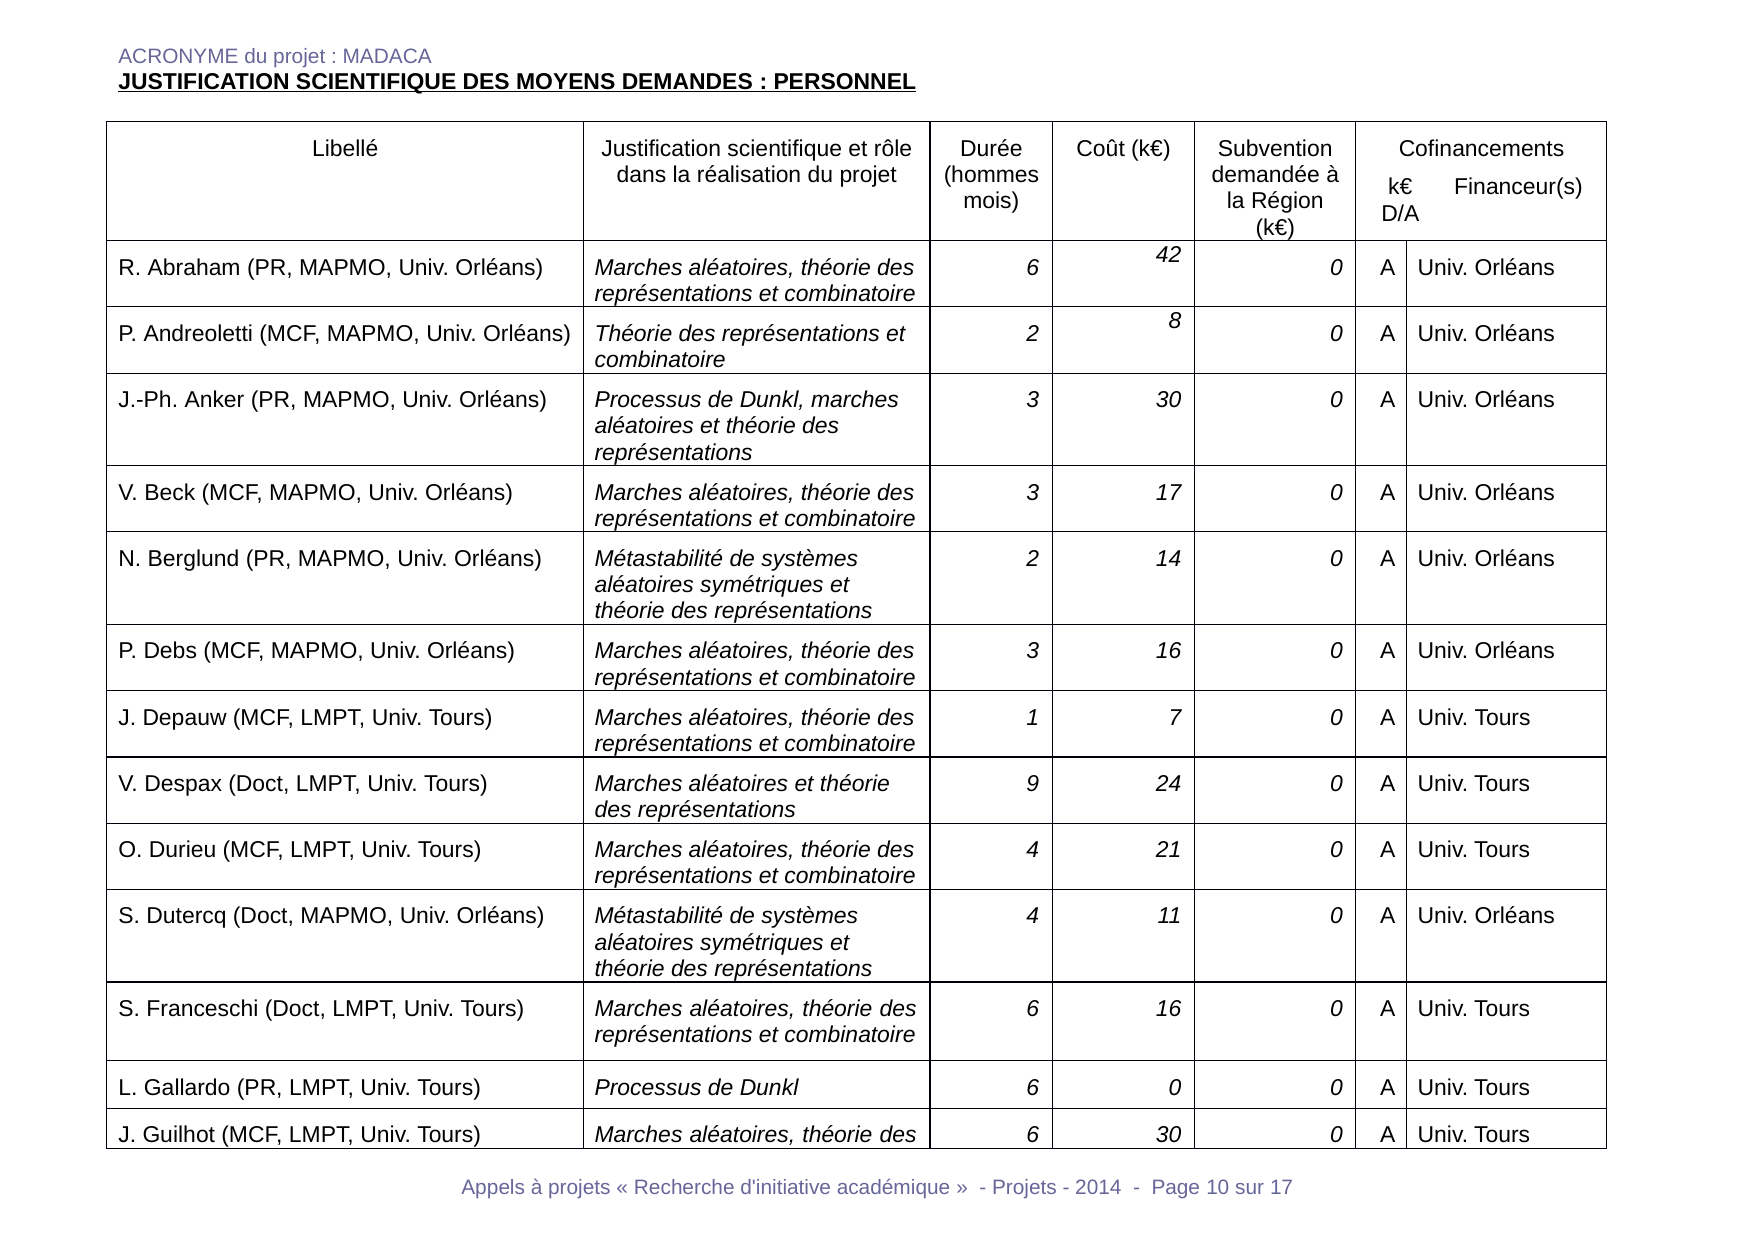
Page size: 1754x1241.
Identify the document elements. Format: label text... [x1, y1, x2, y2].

table_cell 0 [1195, 307, 1355, 372]
table_cell A [1356, 890, 1406, 981]
table_cell P. Debs (MCF, MAPMO, Univ. Orléans) [107, 625, 583, 690]
table_cell J. Depauw (MCF, LMPT, Univ. Tours) [107, 691, 583, 756]
table_cell 3 [931, 466, 1052, 531]
table_cell 6 [931, 983, 1052, 1060]
table_cell 2 [931, 532, 1052, 624]
table_cell Marches aléatoires, théorie des représentations et combinatoire [584, 691, 929, 756]
table_cell A [1356, 758, 1406, 823]
table_cell S. Dutercq (Doct, MAPMO, Univ. Orléans) [107, 890, 583, 981]
table_cell Marches aléatoires, théorie des représentations et combinatoire [584, 625, 929, 690]
table_cell S. Franceschi (Doct, LMPT, Univ. Tours) [107, 983, 583, 1060]
table_cell Théorie des représentations et combinatoire [584, 307, 929, 372]
table_cell Univ. Orléans [1407, 625, 1606, 690]
table_cell 0 [1195, 532, 1355, 624]
table_cell A [1356, 625, 1406, 690]
table_cell A [1356, 1061, 1406, 1108]
table_cell Univ. Tours [1407, 1061, 1606, 1108]
table_cell P. Andreoletti (MCF, MAPMO, Univ. Orléans) [107, 307, 583, 372]
table_cell O. Durieu (MCF, LMPT, Univ. Tours) [107, 824, 583, 889]
table_cell Univ. Tours [1407, 1109, 1606, 1147]
table_cell 6 [931, 1061, 1052, 1108]
table_cell 8 [1053, 307, 1194, 372]
table_cell 4 [931, 890, 1052, 981]
table_cell 30 [1053, 374, 1194, 465]
table_cell 0 [1195, 824, 1355, 889]
table_header Justification scientifique et rôle dans la réalisation du projet [584, 122, 929, 240]
table_header Libellé [107, 122, 583, 240]
table_cell 0 [1053, 1061, 1194, 1108]
table_cell 30 [1053, 1109, 1194, 1147]
table_cell 16 [1053, 983, 1194, 1060]
table_cell 7 [1053, 691, 1194, 756]
table_cell A [1356, 532, 1406, 624]
table_cell Processus de Dunkl [584, 1061, 929, 1108]
table_cell V. Beck (MCF, MAPMO, Univ. Orléans) [107, 466, 583, 531]
table_cell Processus de Dunkl, marches aléatoires et théorie des représentations [584, 374, 929, 465]
table_cell 1 [931, 691, 1052, 756]
table_cell Univ. Tours [1407, 758, 1606, 823]
table_cell 0 [1195, 625, 1355, 690]
table_cell 0 [1195, 758, 1355, 823]
table_cell 42 [1053, 241, 1194, 306]
table_cell A [1356, 1109, 1406, 1147]
text JUSTIFICATION SCIENTIFIQUE DES MOYENS DEMANDES : PERSONNEL [118, 68, 1636, 94]
table_cell Marches aléatoires, théorie des représentations et combinatoire [584, 824, 929, 889]
table_cell 2 [931, 307, 1052, 372]
table_cell 0 [1195, 691, 1355, 756]
table_cell 17 [1053, 466, 1194, 531]
table_cell 0 [1195, 241, 1355, 306]
table_cell L. Gallardo (PR, LMPT, Univ. Tours) [107, 1061, 583, 1108]
table_cell 9 [931, 758, 1052, 823]
table_cell A [1356, 824, 1406, 889]
table_cell Univ. Orléans [1407, 307, 1606, 372]
table_cell A [1356, 241, 1406, 306]
table_cell 0 [1195, 374, 1355, 465]
table_cell A [1356, 307, 1406, 372]
table_cell Métastabilité de systèmes aléatoires symétriques et théorie des représentations [584, 532, 929, 624]
table_cell 0 [1195, 1061, 1355, 1108]
table_cell Marches aléatoires, théorie des représentations et combinatoire [584, 466, 929, 531]
table_cell 21 [1053, 824, 1194, 889]
table_cell 0 [1195, 1109, 1355, 1147]
table_cell Métastabilité de systèmes aléatoires symétriques et théorie des représentations [584, 890, 929, 981]
table_cell N. Berglund (PR, MAPMO, Univ. Orléans) [107, 532, 583, 624]
table_cell 11 [1053, 890, 1194, 981]
table_cell Univ. Orléans [1407, 532, 1606, 624]
table_cell A [1356, 374, 1406, 465]
table_cell Univ. Orléans [1407, 466, 1606, 531]
table_header Subvention demandée à la Région (k€) [1195, 122, 1355, 240]
table_cell Marches aléatoires, théorie des représentations et combinatoire [584, 983, 929, 1060]
table_cell 3 [931, 374, 1052, 465]
table_cell V. Despax (Doct, LMPT, Univ. Tours) [107, 758, 583, 823]
table_cell Marches aléatoires, théorie des [584, 1109, 929, 1147]
table_cell 4 [931, 824, 1052, 889]
table_cell A [1356, 466, 1406, 531]
table_cell 14 [1053, 532, 1194, 624]
table_header Coût (k€) [1053, 122, 1194, 240]
table_cell Univ. Tours [1407, 824, 1606, 889]
table_cell Univ. Tours [1407, 983, 1606, 1060]
table_cell J.-Ph. Anker (PR, MAPMO, Univ. Orléans) [107, 374, 583, 465]
table_header Cofinancements k€ Financeur(s) D/A [1356, 122, 1606, 240]
table_cell R. Abraham (PR, MAPMO, Univ. Orléans) [107, 241, 583, 306]
table_cell Univ. Tours [1407, 691, 1606, 756]
table_cell Univ. Orléans [1407, 374, 1606, 465]
table_cell Univ. Orléans [1407, 241, 1606, 306]
table_cell 24 [1053, 758, 1194, 823]
table_cell 0 [1195, 890, 1355, 981]
table_cell 0 [1195, 466, 1355, 531]
table_cell 3 [931, 625, 1052, 690]
table_cell Marches aléatoires, théorie des représentations et combinatoire [584, 241, 929, 306]
table_cell Univ. Orléans [1407, 890, 1606, 981]
table_cell 16 [1053, 625, 1194, 690]
table_cell A [1356, 983, 1406, 1060]
table_header Durée (hommes mois) [931, 122, 1052, 240]
table_cell J. Guilhot (MCF, LMPT, Univ. Tours) [107, 1109, 583, 1147]
table_cell 6 [931, 1109, 1052, 1147]
table_cell Marches aléatoires et théorie des représentations [584, 758, 929, 823]
table_cell 0 [1195, 983, 1355, 1060]
table_cell 6 [931, 241, 1052, 306]
table_cell A [1356, 691, 1406, 756]
